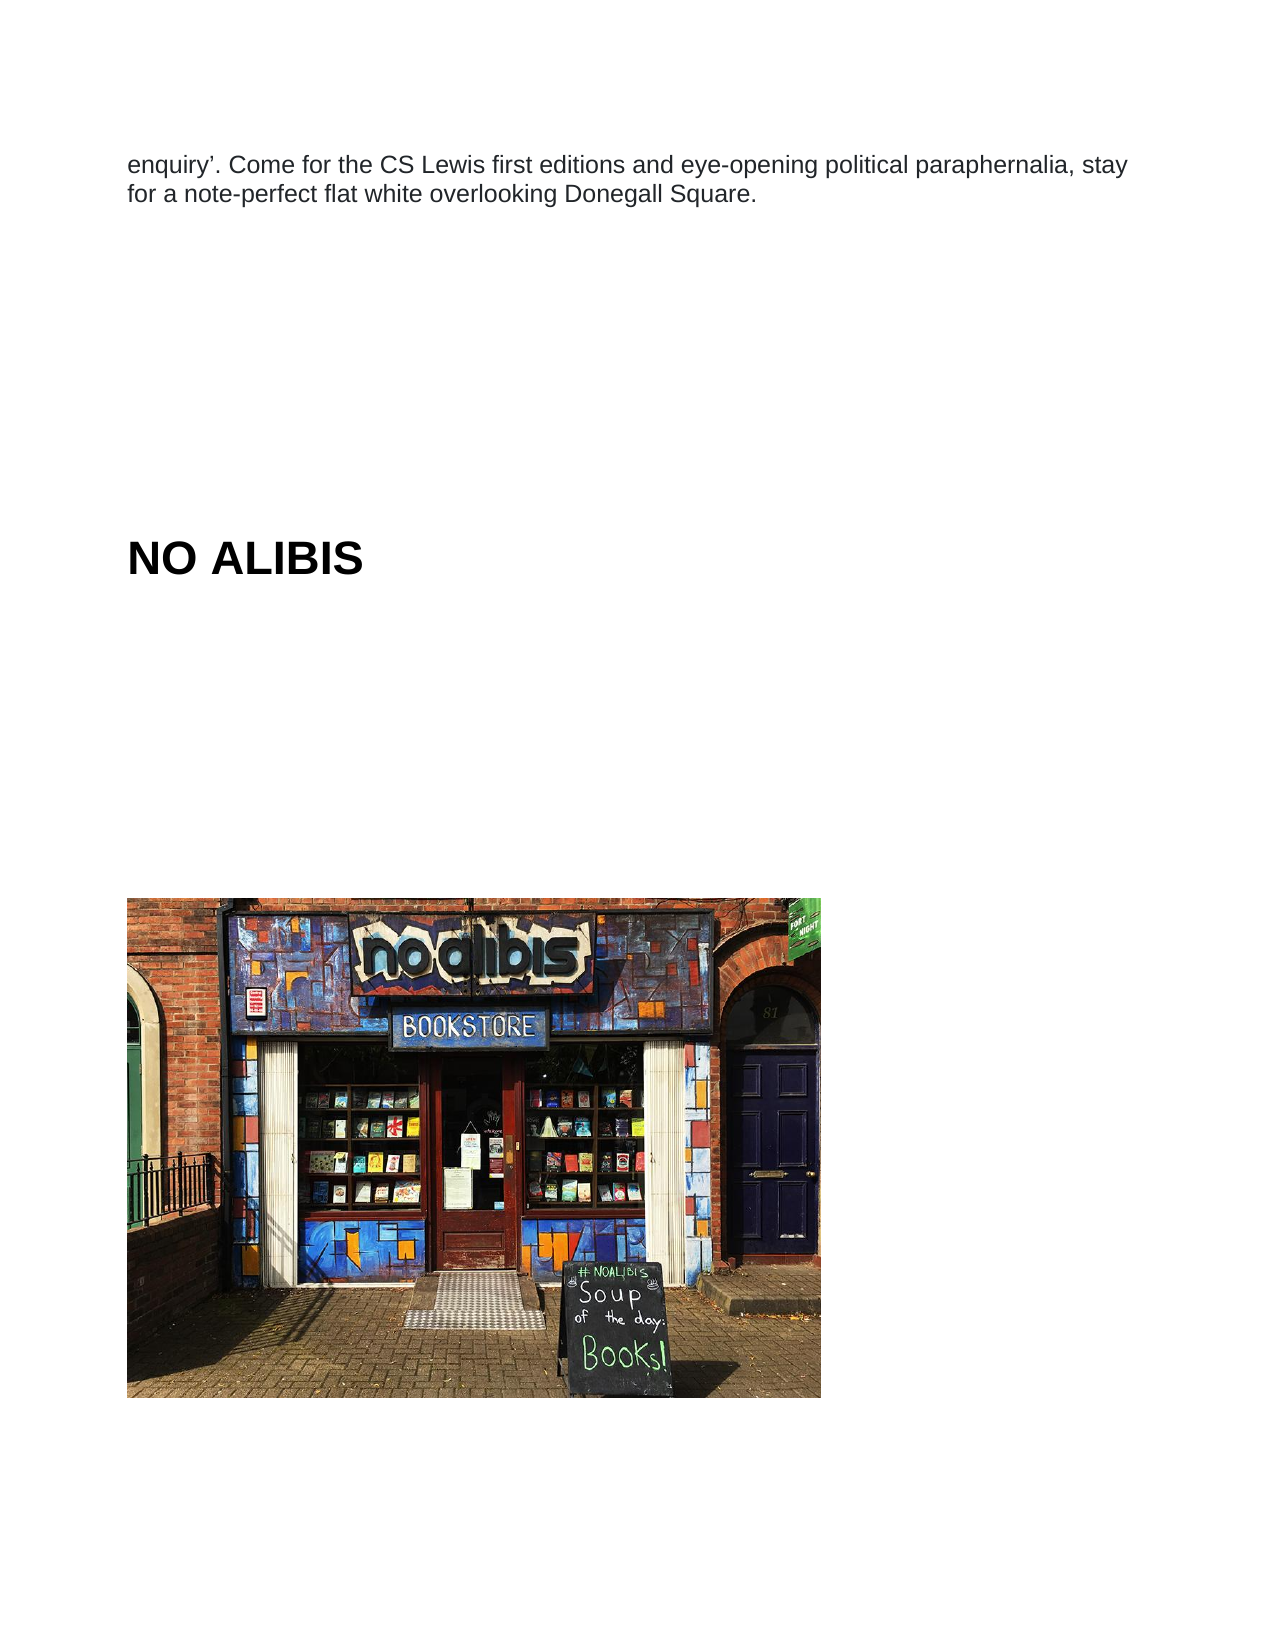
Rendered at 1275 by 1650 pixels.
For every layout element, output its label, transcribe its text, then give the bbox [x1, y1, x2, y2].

text enquiry’. Come for the CS Lewis first editions and eye-opening political paraphernalia, stay for a note-perfect flat white overlooking Donegall Square. [127, 150, 1148, 207]
text NO ALIBIS [127, 530, 1148, 584]
